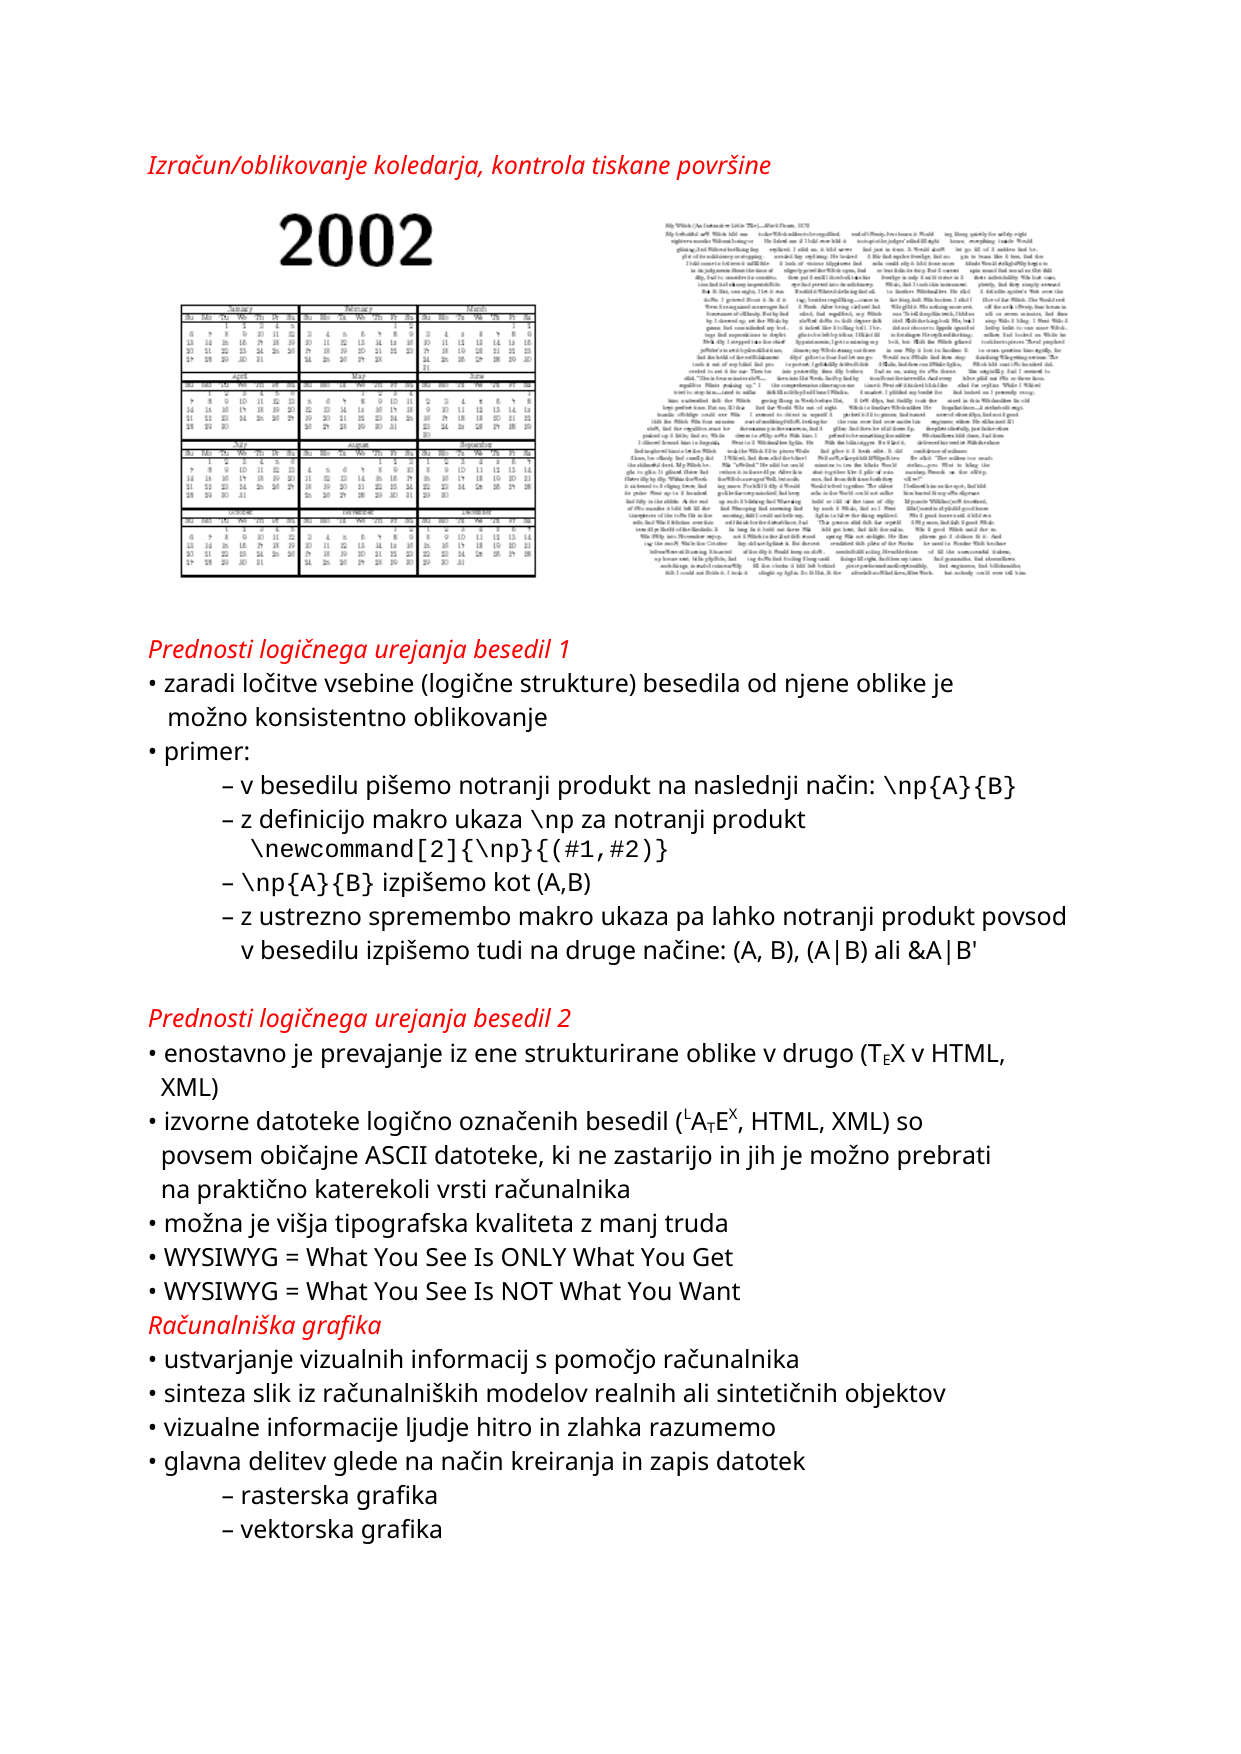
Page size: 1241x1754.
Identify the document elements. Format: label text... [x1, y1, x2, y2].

text • glavna delitev glede na način kreiranja in zapis datotek [148, 1444, 1093, 1478]
picture [164, 190, 1076, 589]
text v besedilu izpišemo tudi na druge načine: (A, B), (A|B) ali &A|B' [221, 933, 1093, 967]
text • primer: [148, 734, 1093, 768]
text – z deﬁnicijo makro ukaza \np za notranji produkt [221, 802, 1093, 836]
text Računalniška graﬁka [148, 1308, 1093, 1342]
text • zaradi ločitve vsebine (logične strukture) besedila od njene oblike je [148, 666, 1093, 700]
text • WYSIWYG = What You See Is ONLY What You Get [148, 1239, 1093, 1274]
text • ustvarjanje vizualnih informacij s pomočjo računalnika [148, 1342, 1093, 1376]
text povsem običajne ASCII datoteke, ki ne zastarijo in jih je možno prebrati [148, 1137, 1093, 1171]
text – v besedilu pišemo notranji produkt na naslednji način: \np{A}{B} [221, 768, 1093, 802]
text – \np{A}{B} izpišemo kot (A,B) [221, 865, 1093, 899]
text Izračun/oblikovanje koledarja, kontrola tiskane površine [148, 148, 1093, 182]
text \newcommand[2]{\np}{(#1,#2)} [221, 836, 1093, 865]
text Prednosti logičnega urejanja besedil 1 [148, 632, 1093, 666]
text možno konsistentno oblikovanje [148, 700, 1093, 734]
text – z ustrezno spremembo makro ukaza pa lahko notranji produkt povsod [221, 899, 1093, 933]
text na praktično katerekoli vrsti računalnika [148, 1171, 1093, 1206]
text • možna je višja tipografska kvaliteta z manj truda [148, 1206, 1093, 1239]
text • enostavno je prevajanje iz ene strukturirane oblike v drugo (TEX v HTML, [148, 1035, 1093, 1069]
text • sinteza slik iz računalniških modelov realnih ali sintetičnih objektov [148, 1376, 1093, 1410]
text Prednosti logičnega urejanja besedil 2 [148, 1001, 1093, 1035]
text – rasterska graﬁka [148, 1478, 1093, 1512]
text • izvorne datoteke logično označenih besedil (LATEX, HTML, XML) so [148, 1103, 1093, 1137]
text – vektorska graﬁka [148, 1512, 1093, 1546]
text • WYSIWYG = What You See Is NOT What You Want [148, 1274, 1093, 1308]
text XML) [148, 1069, 1093, 1103]
text • vizualne informacije ljudje hitro in zlahka razumemo [148, 1410, 1093, 1444]
